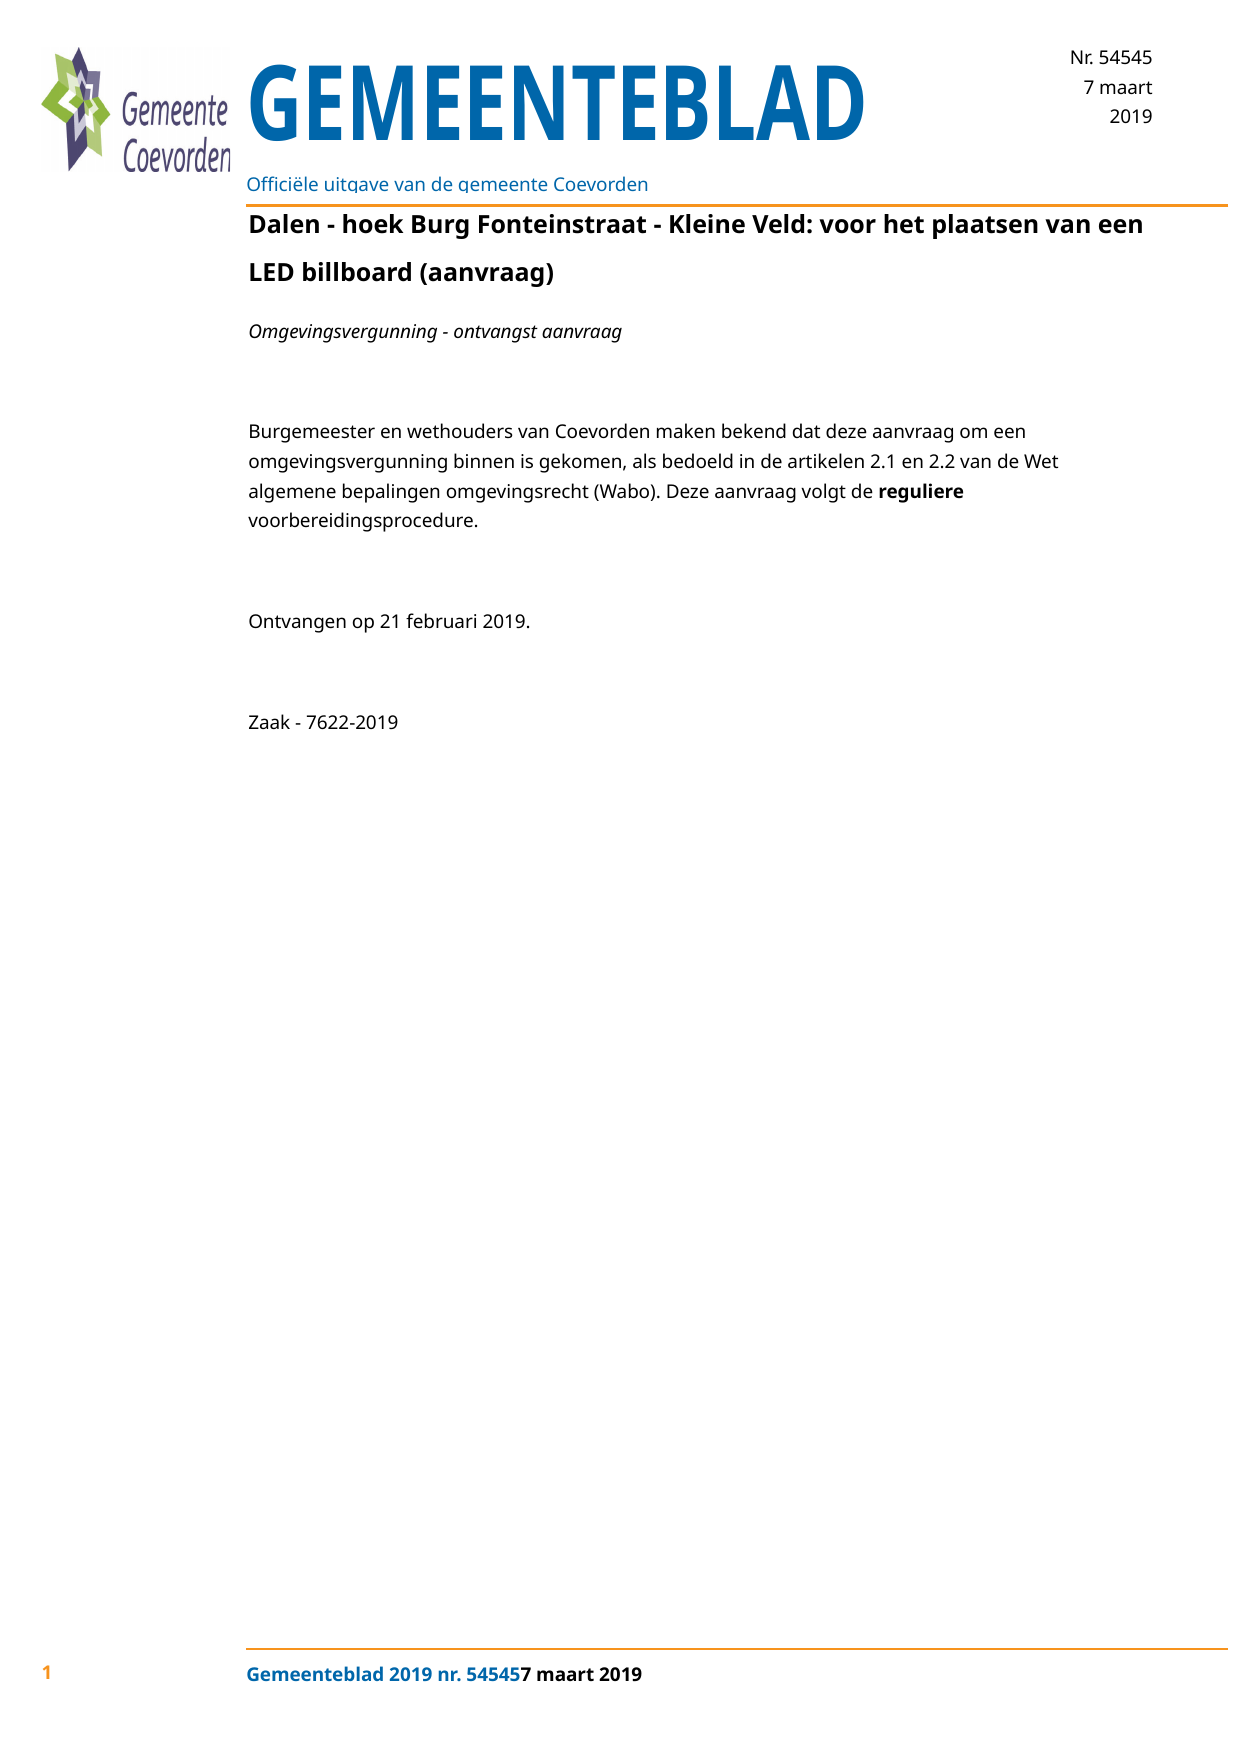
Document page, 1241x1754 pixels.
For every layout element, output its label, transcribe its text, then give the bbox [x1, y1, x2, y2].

text Zaak - 7622-2019 [248, 709, 1152, 735]
text Burgemeester en wethouders van Coevorden maken bekend dat deze aanvraag om een omgevingsvergunning binnen is gekomen, als bedoeld in de artikelen 2.1 en 2.2 van de Wet algemene bepalingen omgevingsrecht (Wabo). Deze aanvraag volgt de reguliere voorbereidingsprocedure. [248, 419, 1152, 533]
text Ontvangen op 21 februari 2019. [248, 608, 1152, 634]
picture [41, 47, 231, 172]
text Omgevingsvergunning - ontvangst aanvraag [248, 318, 1152, 344]
text Dalen - hoek Burg Fonteinstraat - Kleine Veld: voor het plaatsen van een LED billboard (aanvraag) [248, 207, 1152, 288]
